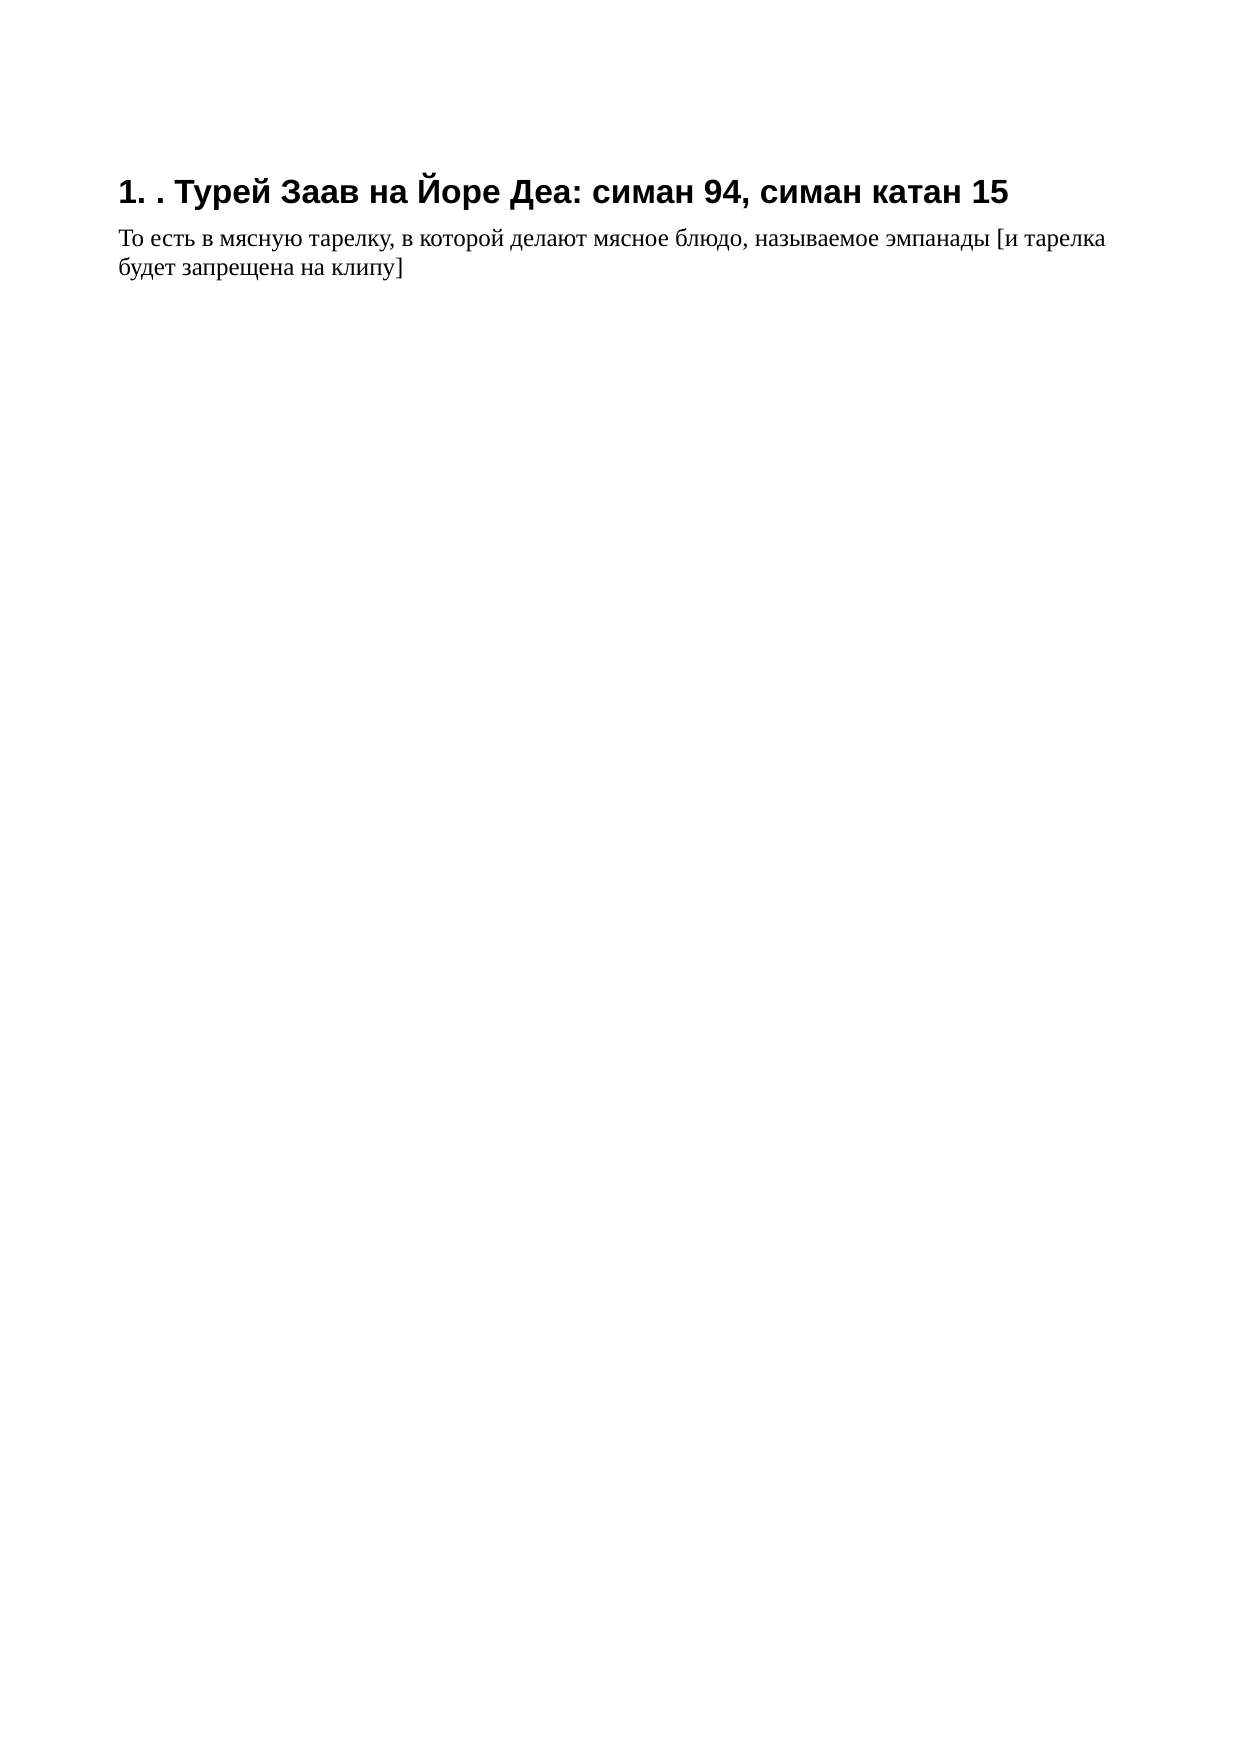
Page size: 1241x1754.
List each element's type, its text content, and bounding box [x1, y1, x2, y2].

text То есть в мясную тарелку, в которой делают мясное блюдо, называемое эмпанады [и тарелка будет запрещена на клипу] [118, 176, 1122, 233]
subtitle . Турей Заав на Йоре Деа: симан 94, симан катан 15 [118, 147, 1122, 176]
